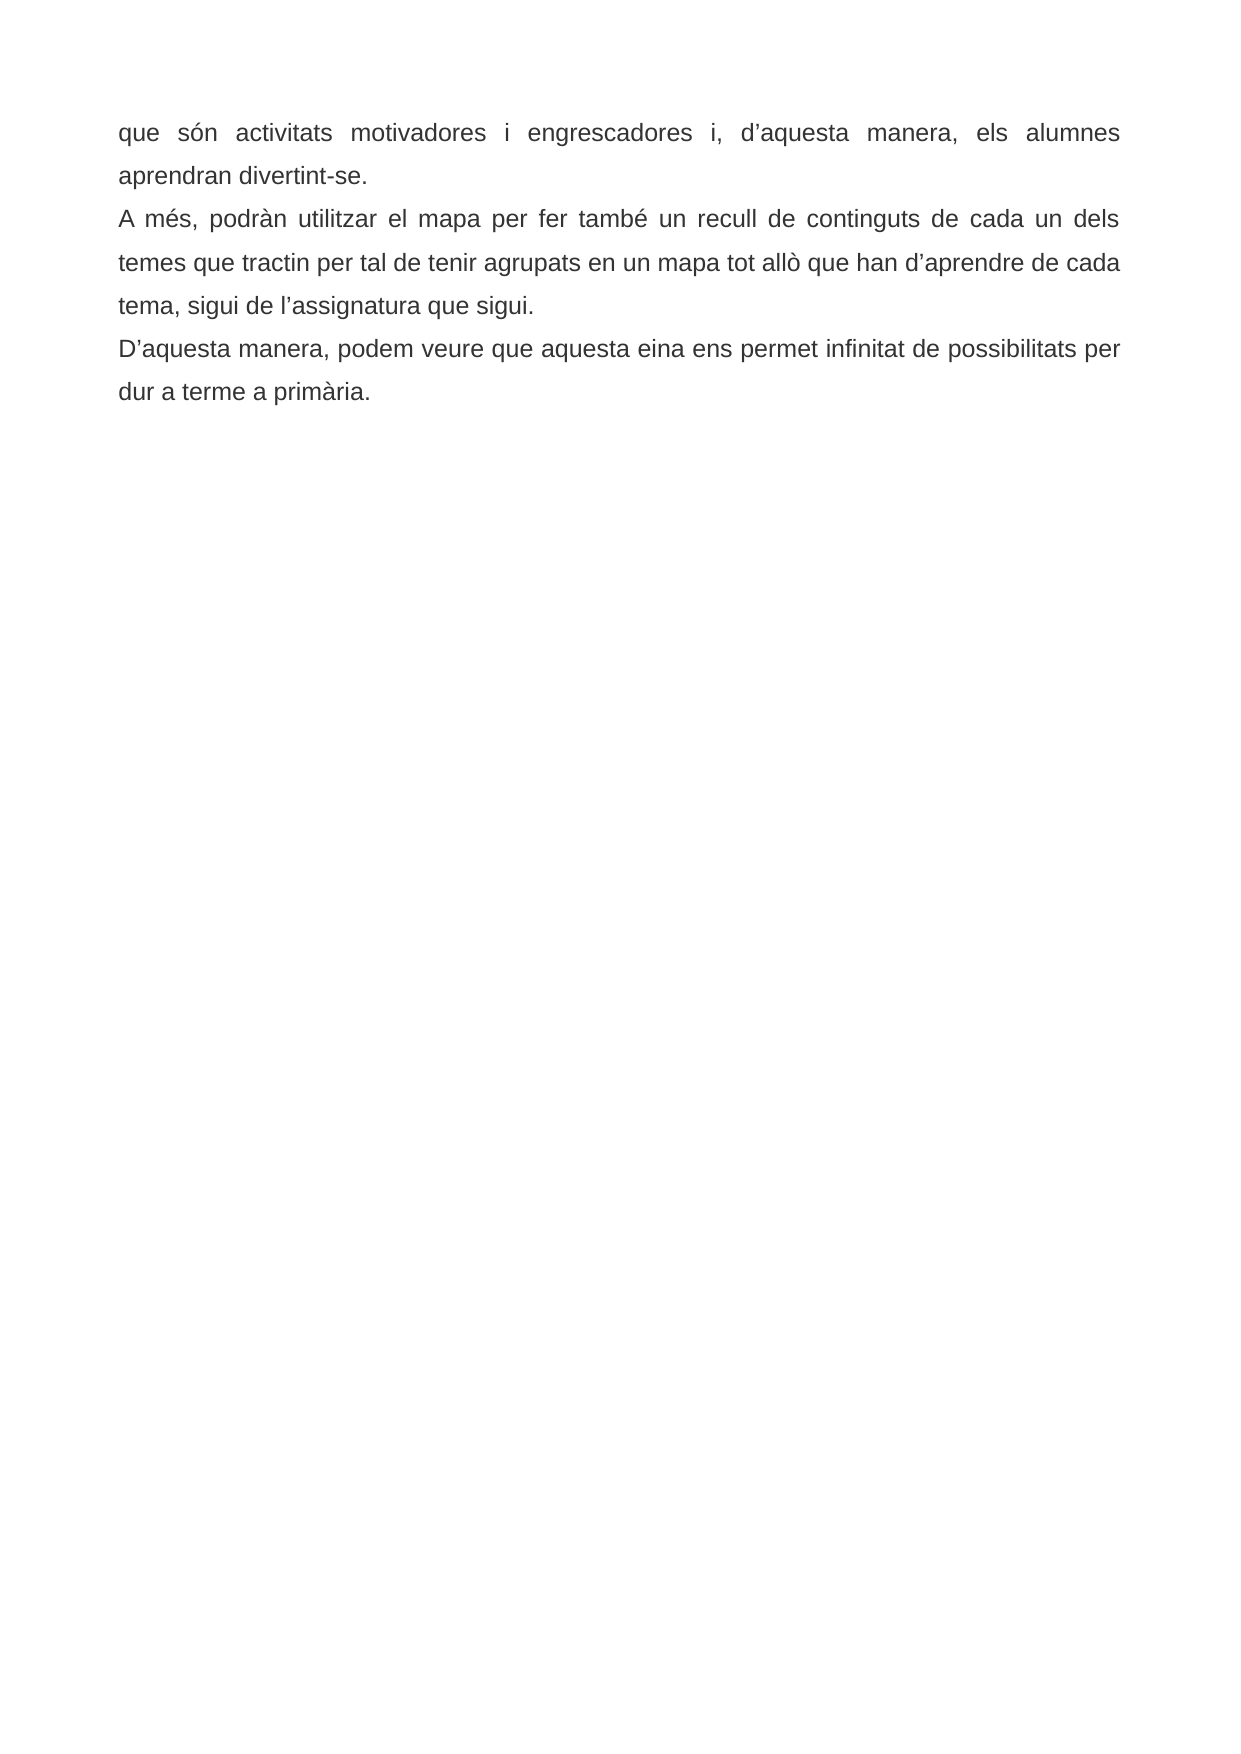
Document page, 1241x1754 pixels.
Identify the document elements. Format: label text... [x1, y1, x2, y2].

text A més, podràn utilitzar el mapa per fer també un recull de continguts de cada un dels temes que tractin per tal de tenir agrupats en un mapa tot allò que han d’aprendre de cada tema, sigui de l’assignatura que sigui. [118, 204, 1122, 319]
text D’aquesta manera, podem veure que aquesta eina ens permet infinitat de possibilitats per dur a terme a primària. [118, 334, 1122, 406]
text que són activitats motivadores i engrescadores i, d’aquesta manera, els alumnes aprendran divertint-se. [118, 118, 1122, 190]
